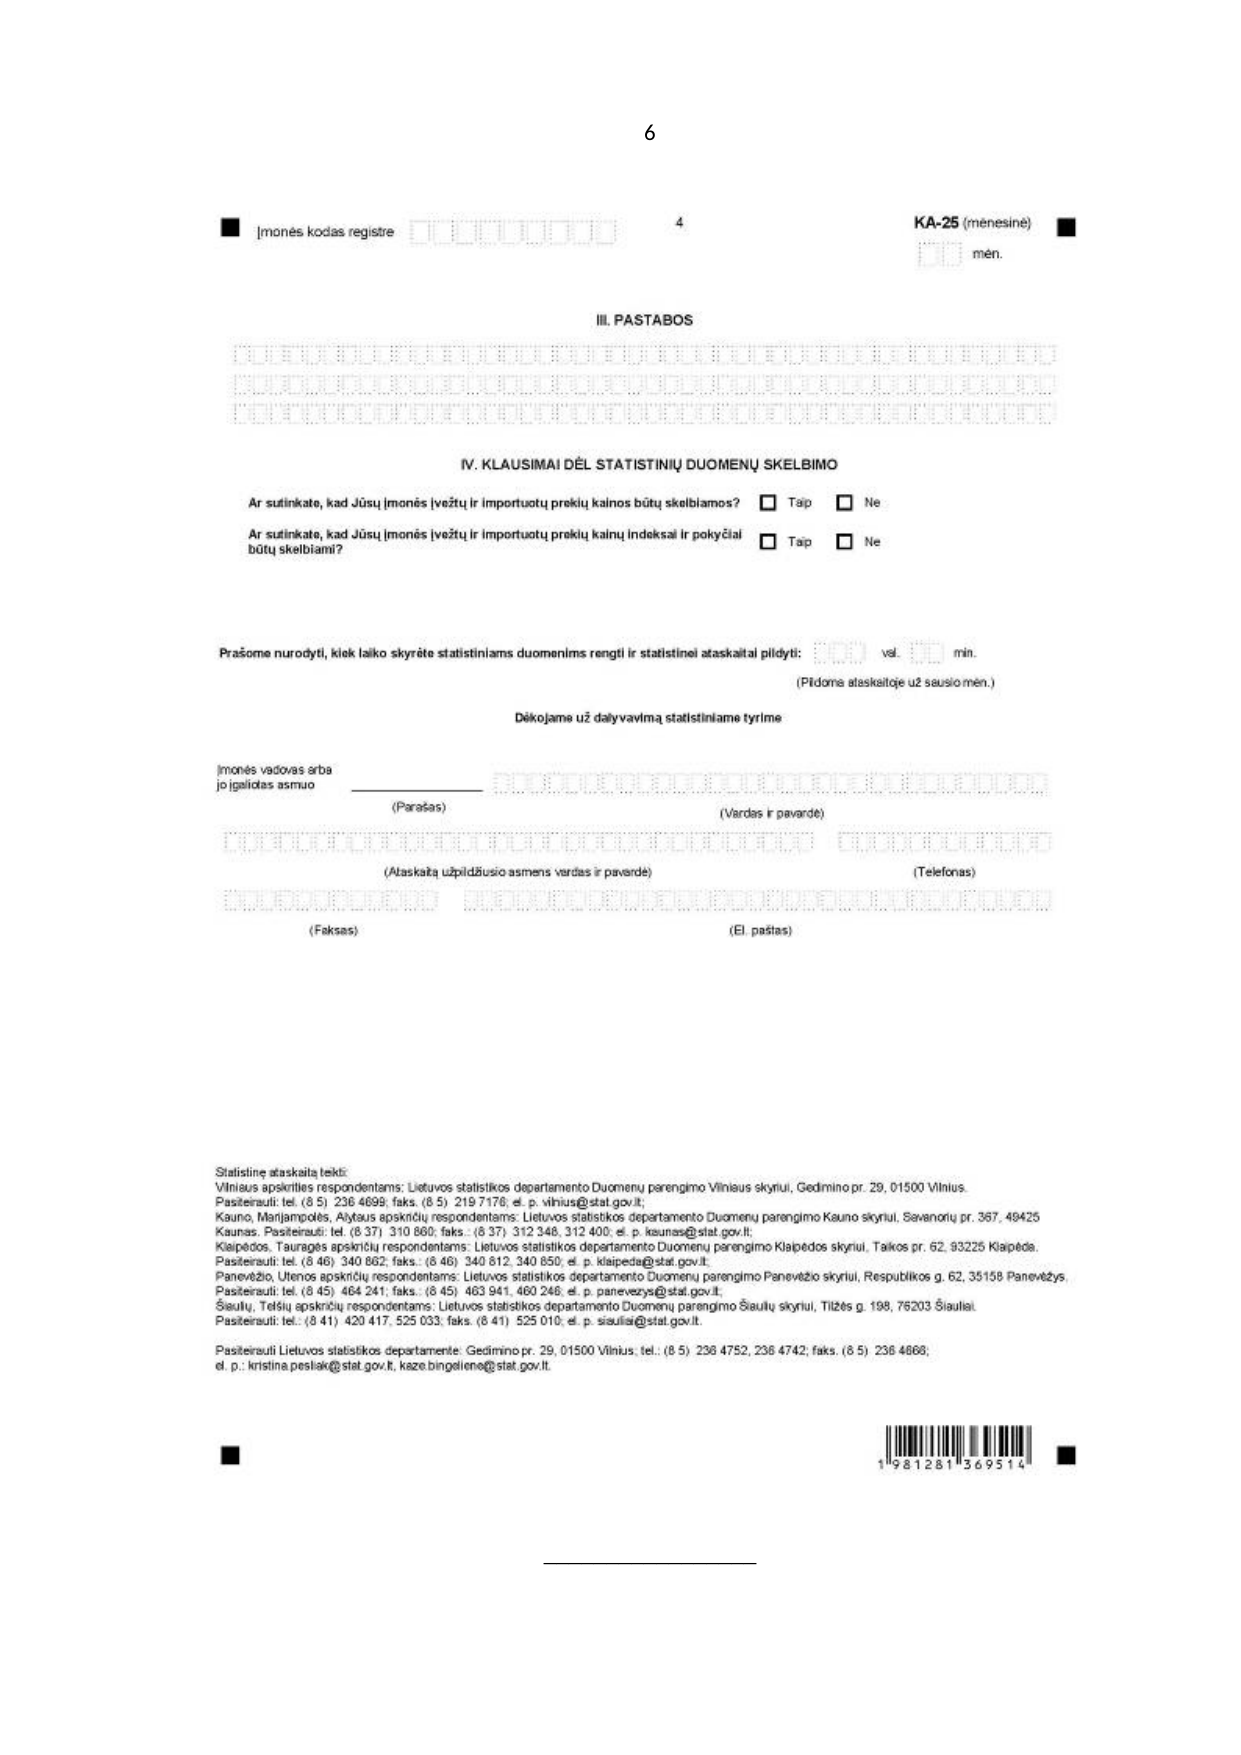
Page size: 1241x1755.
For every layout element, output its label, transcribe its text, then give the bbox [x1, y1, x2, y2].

text _________________ [177, 1538, 1122, 1567]
